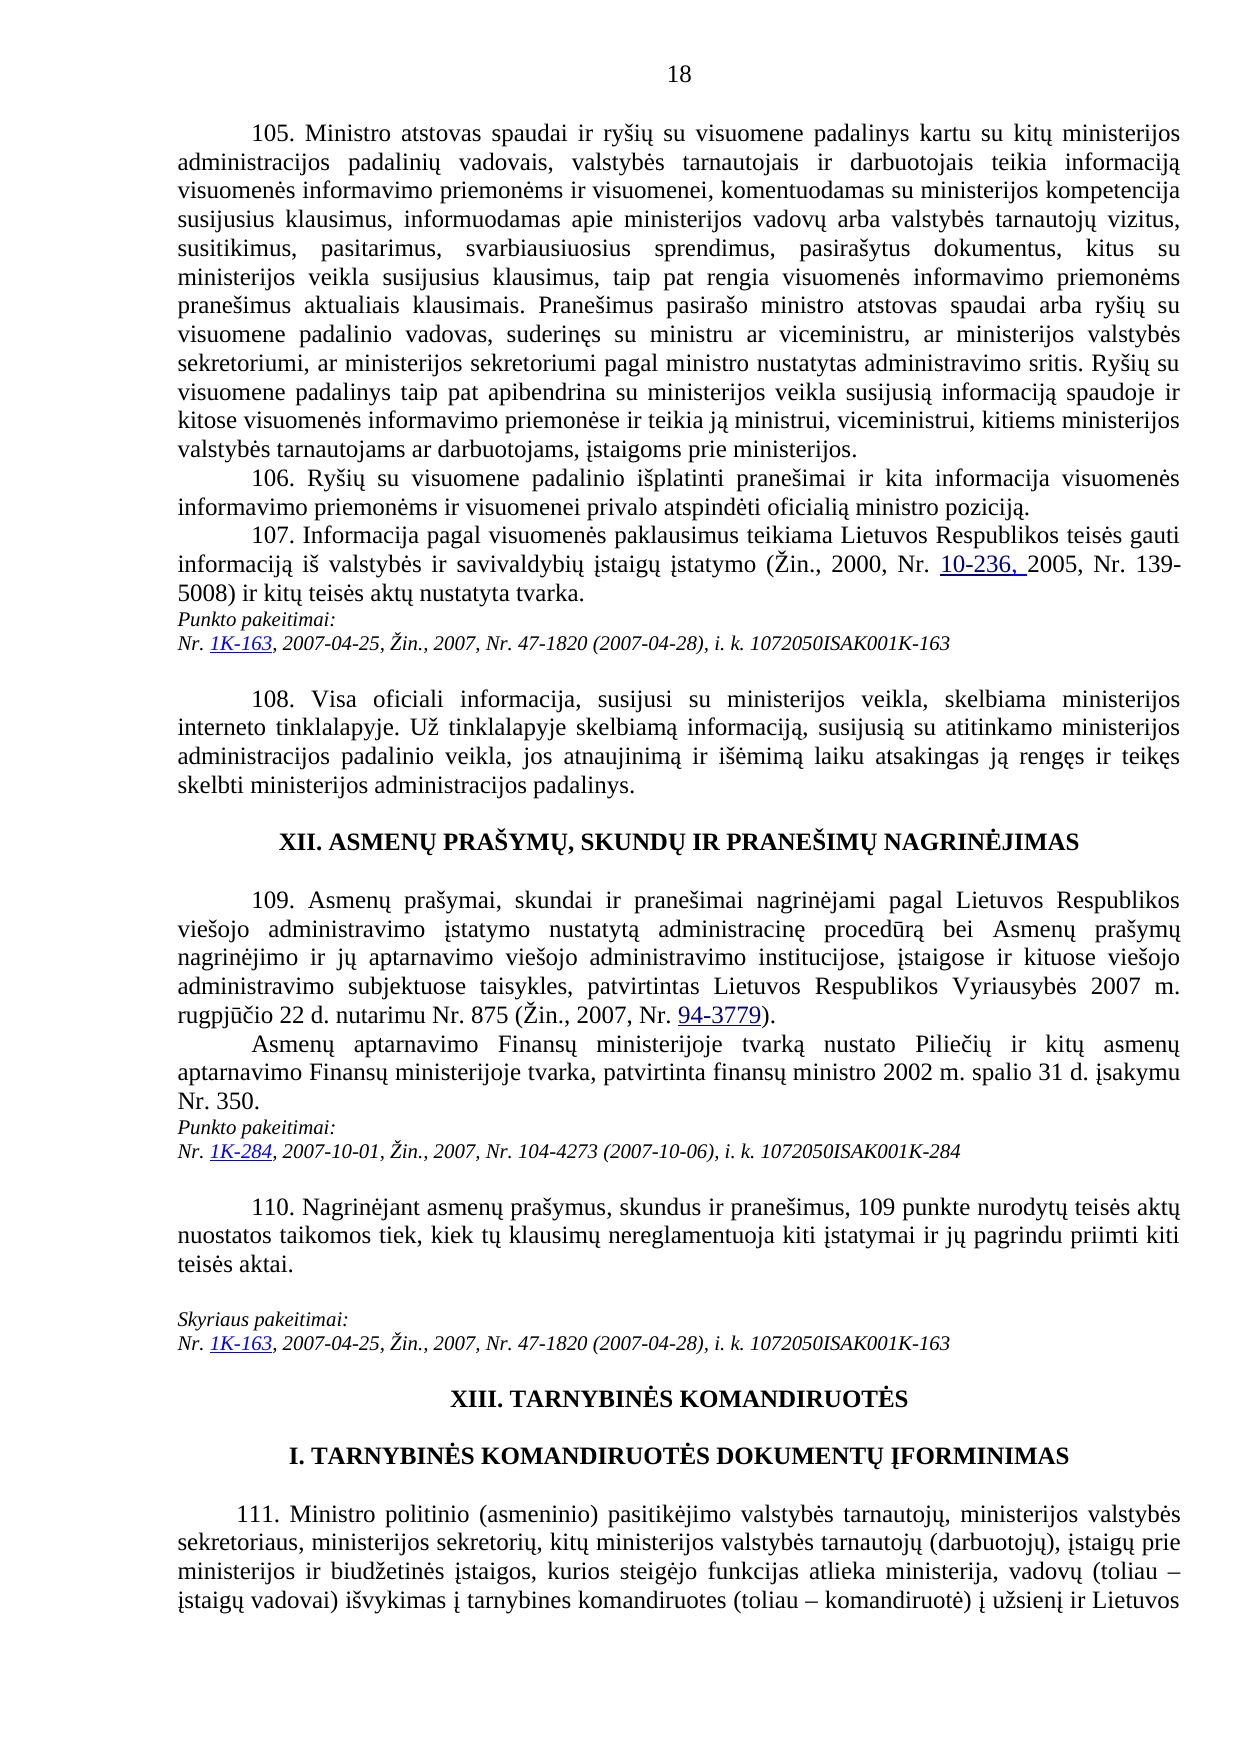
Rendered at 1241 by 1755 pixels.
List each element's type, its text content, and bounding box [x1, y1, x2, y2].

text 106. Ryšių su visuomene padalinio išplatinti pranešimai ir kita informacija visuomenės informavimo priemonėms ir visuomenei privalo atspindėti oficialią ministro poziciją. [177, 463, 1181, 521]
text Punkto pakeitimai: [177, 607, 1181, 631]
text Punkto pakeitimai: [177, 1115, 1181, 1139]
text 108. Visa oficiali informacija, susijusi su ministerijos veikla, skelbiama ministerijos interneto tinklalapyje. Už tinklalapyje skelbiamą informaciją, susijusią su atitinkamo ministerijos administracijos padalinio veikla, jos atnaujinimą ir išėmimą laiku atsakingas ją rengęs ir teikęs skelbti ministerijos administracijos padalinys. [177, 684, 1181, 799]
text XII. ASMENŲ PRAŠYMŲ, SKUNDŲ IR PRANEŠIMŲ NAGRINĖJIMAS [177, 827, 1181, 856]
text 105. Ministro atstovas spaudai ir ryšių su visuomene padalinys kartu su kitų ministerijos administracijos padalinių vadovais, valstybės tarnautojais ir darbuotojais teikia informaciją visuomenės informavimo priemonėms ir visuomenei, komentuodamas su ministerijos kompetencija susijusius klausimus, informuodamas apie ministerijos vadovų arba valstybės tarnautojų vizitus, susitikimus, pasitarimus, svarbiausiuosius sprendimus, pasirašytus dokumentus, kitus su ministerijos veikla susijusius klausimus, taip pat rengia visuomenės informavimo priemonėms pranešimus aktualiais klausimais. Pranešimus pasirašo ministro atstovas spaudai arba ryšių su visuomene padalinio vadovas, suderinęs su ministru ar viceministru, ar ministerijos valstybės sekretoriumi, ar ministerijos sekretoriumi pagal ministro nustatytas administravimo sritis. Ryšių su visuomene padalinys taip pat apibendrina su ministerijos veikla susijusią informaciją spaudoje ir kitose visuomenės informavimo priemonėse ir teikia ją ministrui, viceministrui, kitiems ministerijos valstybės tarnautojams ar darbuotojams, įstaigoms prie ministerijos. [177, 118, 1181, 463]
text XIII. TARNYBINĖS KOMANDIRUOTĖS [177, 1384, 1181, 1412]
text Asmenų aptarnavimo Finansų ministerijoje tvarką nustato Piliečių ir kitų asmenų aptarnavimo Finansų ministerijoje tvarka, patvirtinta finansų ministro 2002 m. spalio 31 d. įsakymu Nr. 350. [177, 1029, 1181, 1115]
text Nr. 1K-284, 2007-10-01, Žin., 2007, Nr. 104-4273 (2007-10-06), i. k. 1072050ISAK001K-284 [177, 1139, 1181, 1163]
text 107. Informacija pagal visuomenės paklausimus teikiama Lietuvos Respublikos teisės gauti informaciją iš valstybės ir savivaldybių įstaigų įstatymo (Žin., 2000, Nr. 10-236, 2005, Nr. 139-5008) ir kitų teisės aktų nustatyta tvarka. [177, 521, 1181, 607]
text Skyriaus pakeitimai: [177, 1307, 1181, 1331]
text Nr. 1K-163, 2007-04-25, Žin., 2007, Nr. 47-1820 (2007-04-28), i. k. 1072050ISAK001K-163 [177, 631, 1181, 655]
text Nr. 1K-163, 2007-04-25, Žin., 2007, Nr. 47-1820 (2007-04-28), i. k. 1072050ISAK001K-163 [177, 1331, 1181, 1355]
text 110. Nagrinėjant asmenų prašymus, skundus ir pranešimus, 109 punkte nurodytų teisės aktų nuostatos taikomos tiek, kiek tų klausimų nereglamentuoja kiti įstatymai ir jų pagrindu priimti kiti teisės aktai. [177, 1192, 1181, 1278]
text 111. Ministro politinio (asmeninio) pasitikėjimo valstybės tarnautojų, ministerijos valstybės sekretoriaus, ministerijos sekretorių, kitų ministerijos valstybės tarnautojų (darbuotojų), įstaigų prie ministerijos ir biudžetinės įstaigos, kurios steigėjo funkcijas atlieka ministerija, vadovų (toliau – įstaigų vadovai) išvykimas į tarnybines komandiruotes (toliau – komandiruotė) į užsienį ir Lietuvos [177, 1499, 1181, 1614]
text I. TARNYBINĖS KOMANDIRUOTĖS DOKUMENTŲ ĮFORMINIMAS [177, 1441, 1181, 1470]
text 109. Asmenų prašymai, skundai ir pranešimai nagrinėjami pagal Lietuvos Respublikos viešojo administravimo įstatymo nustatytą administracinę procedūrą bei Asmenų prašymų nagrinėjimo ir jų aptarnavimo viešojo administravimo institucijose, įstaigose ir kituose viešojo administravimo subjektuose taisykles, patvirtintas Lietuvos Respublikos Vyriausybės 2007 m. rugpjūčio 22 d. nutarimu Nr. 875 (Žin., 2007, Nr. 94-3779). [177, 885, 1181, 1029]
